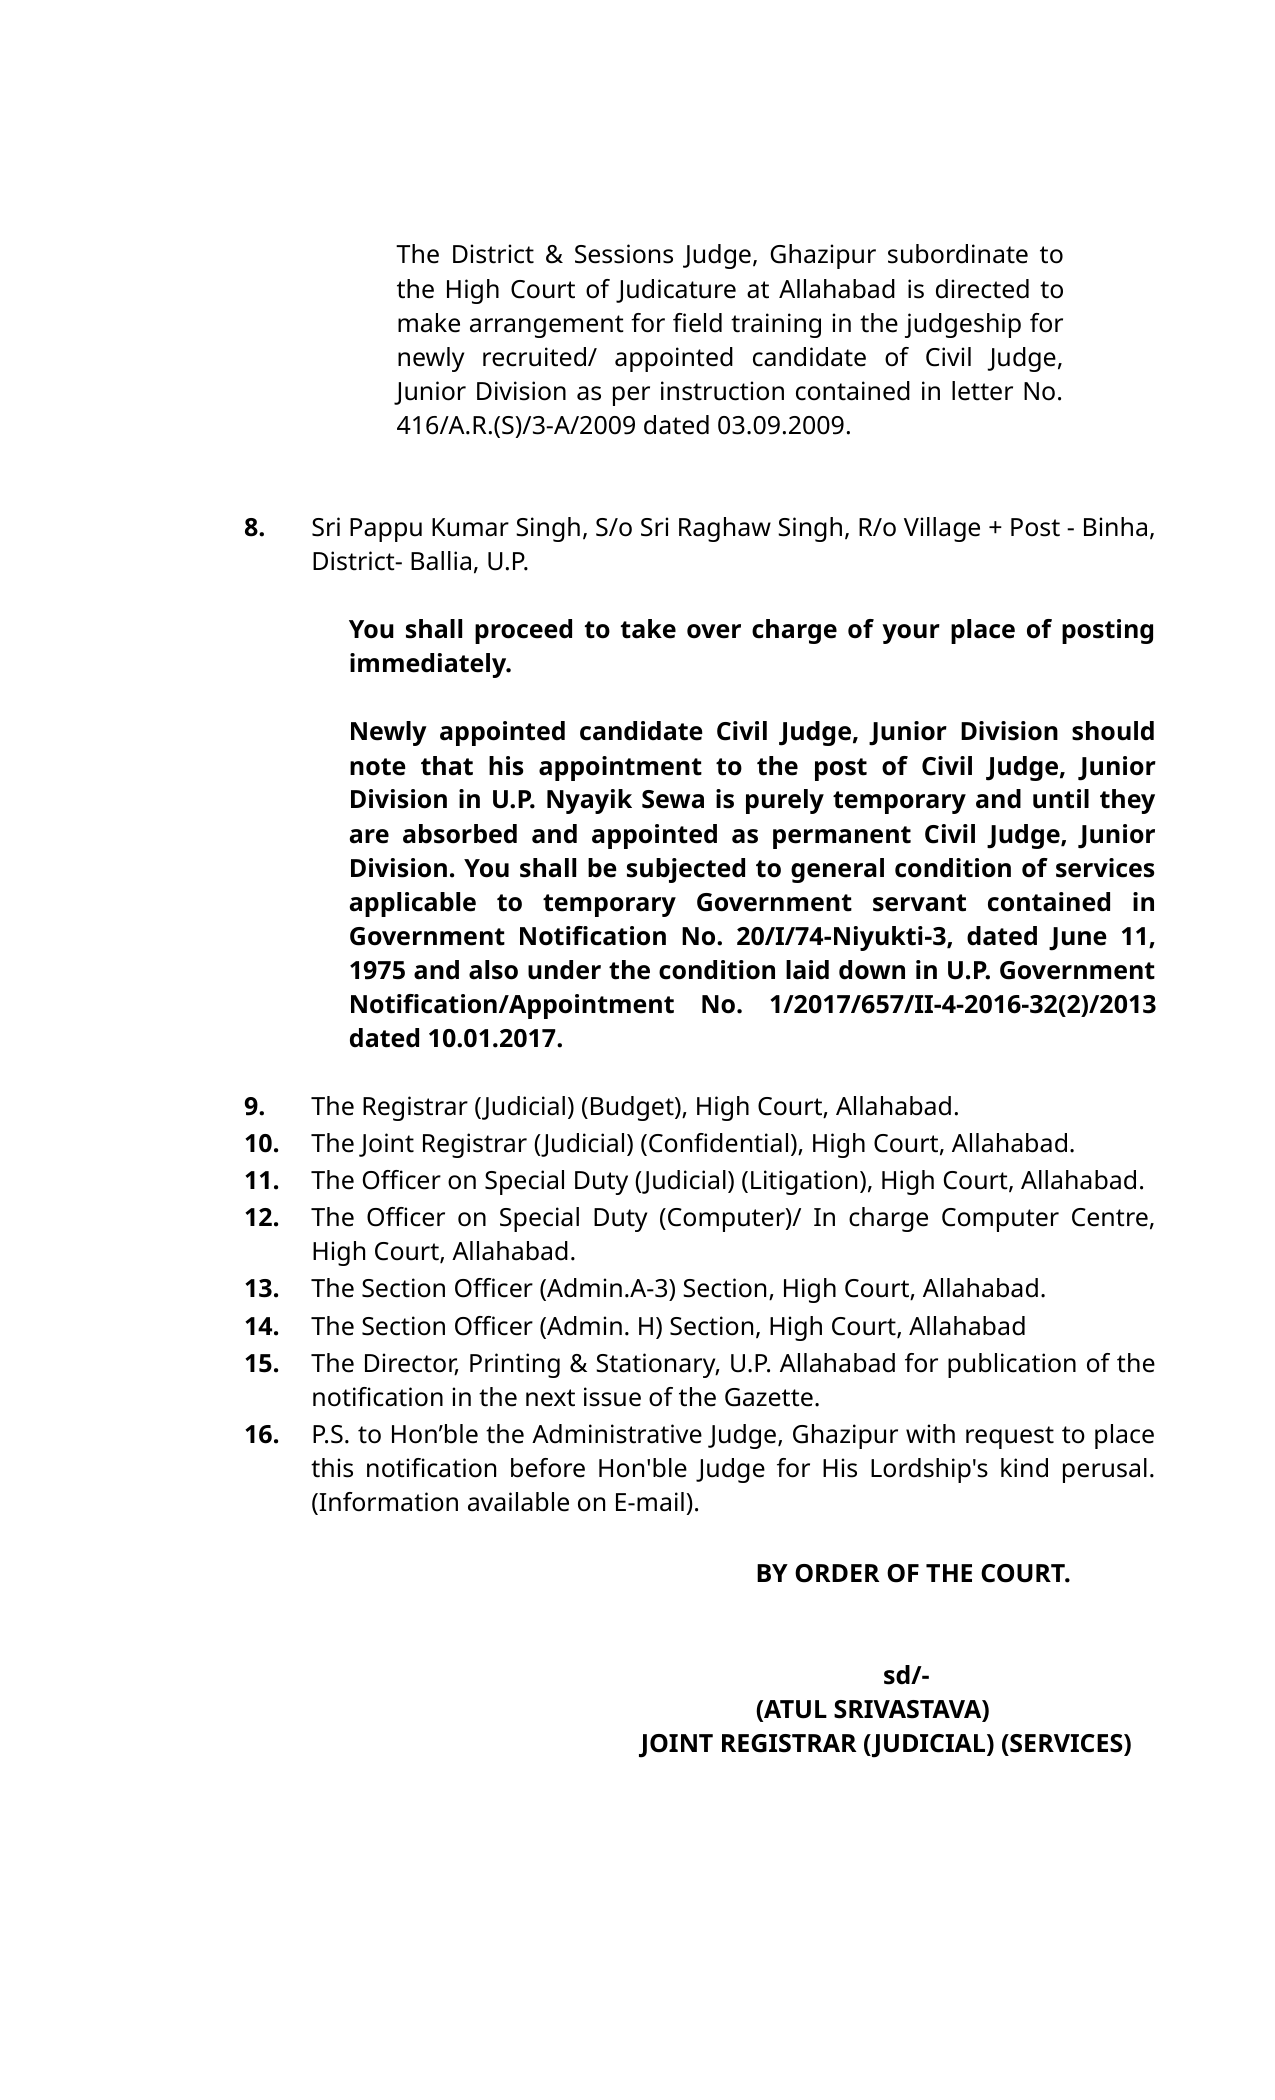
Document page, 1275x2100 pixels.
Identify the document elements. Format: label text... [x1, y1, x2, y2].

list P.S. to Hon’ble the Administrative Judge, Ghazipur with request to place this notification before Hon'ble Judge for His Lordship's kind perusal.(Information available on E-mail). [244, 1416, 1157, 1519]
list The District & Sessions Judge, Ghazipur subordinate to the High Court of Judicature at Allahabad is directed to make arrangement for field training in the judgeship for newly recruited/ appointed candidate of Civil Judge, Junior Division as per instruction contained in letter No. 416/A.R.(S)/3-A/2009 dated 03.09.2009. [395, 237, 1064, 442]
list The Joint Registrar (Judicial) (Confidential), High Court, Allahabad. [244, 1126, 1157, 1160]
text JOINT REGISTRAR (JUDICIAL) (SERVICES) [236, 1726, 1157, 1760]
list The Officer on Special Duty (Judicial) (Litigation), High Court, Allahabad. [244, 1163, 1157, 1197]
list Newly appointed candidate Civil Judge, Junior Division should note that his appointment to the post of Civil Judge, Junior Division in U.P. Nyayik Sewa is purely temporary and until they are absorbed and appointed as permanent Civil Judge, Junior Division. You shall be subjected to general condition of services applicable to temporary Government servant contained in Government Notification No. 20/I/74-Niyukti-3, dated June 11, 1975 and also under the condition laid down in U.P. Government Notification/Appointment No. 1/2017/657/II-4-2016-32(2)/2013 dated 10.01.2017. [311, 714, 1157, 1055]
list Sri Pappu Kumar Singh, S/o Sri Raghaw Singh, R/o Village + Post - Binha, District- Ballia, U.P. [244, 510, 1157, 578]
list The Director, Printing & Stationary, U.P. Allahabad for publication of the notification in the next issue of the Gazette. [244, 1345, 1157, 1413]
list The Registrar (Judicial) (Budget), High Court, Allahabad. [244, 1089, 1157, 1123]
list The Section Officer (Admin. H) Section, High Court, Allahabad [244, 1308, 1157, 1342]
text (ATUL SRIVASTAVA) [236, 1692, 1157, 1726]
list You shall proceed to take over charge of your place of posting immediately. [311, 612, 1157, 680]
list The Section Officer (Admin.A-3) Section, High Court, Allahabad. [244, 1271, 1157, 1305]
text sd/- [236, 1658, 1157, 1692]
text BY ORDER OF THE COURT. [236, 1556, 1157, 1590]
list The Officer on Special Duty (Computer)/ In charge Computer Centre, High Court, Allahabad. [244, 1200, 1157, 1268]
